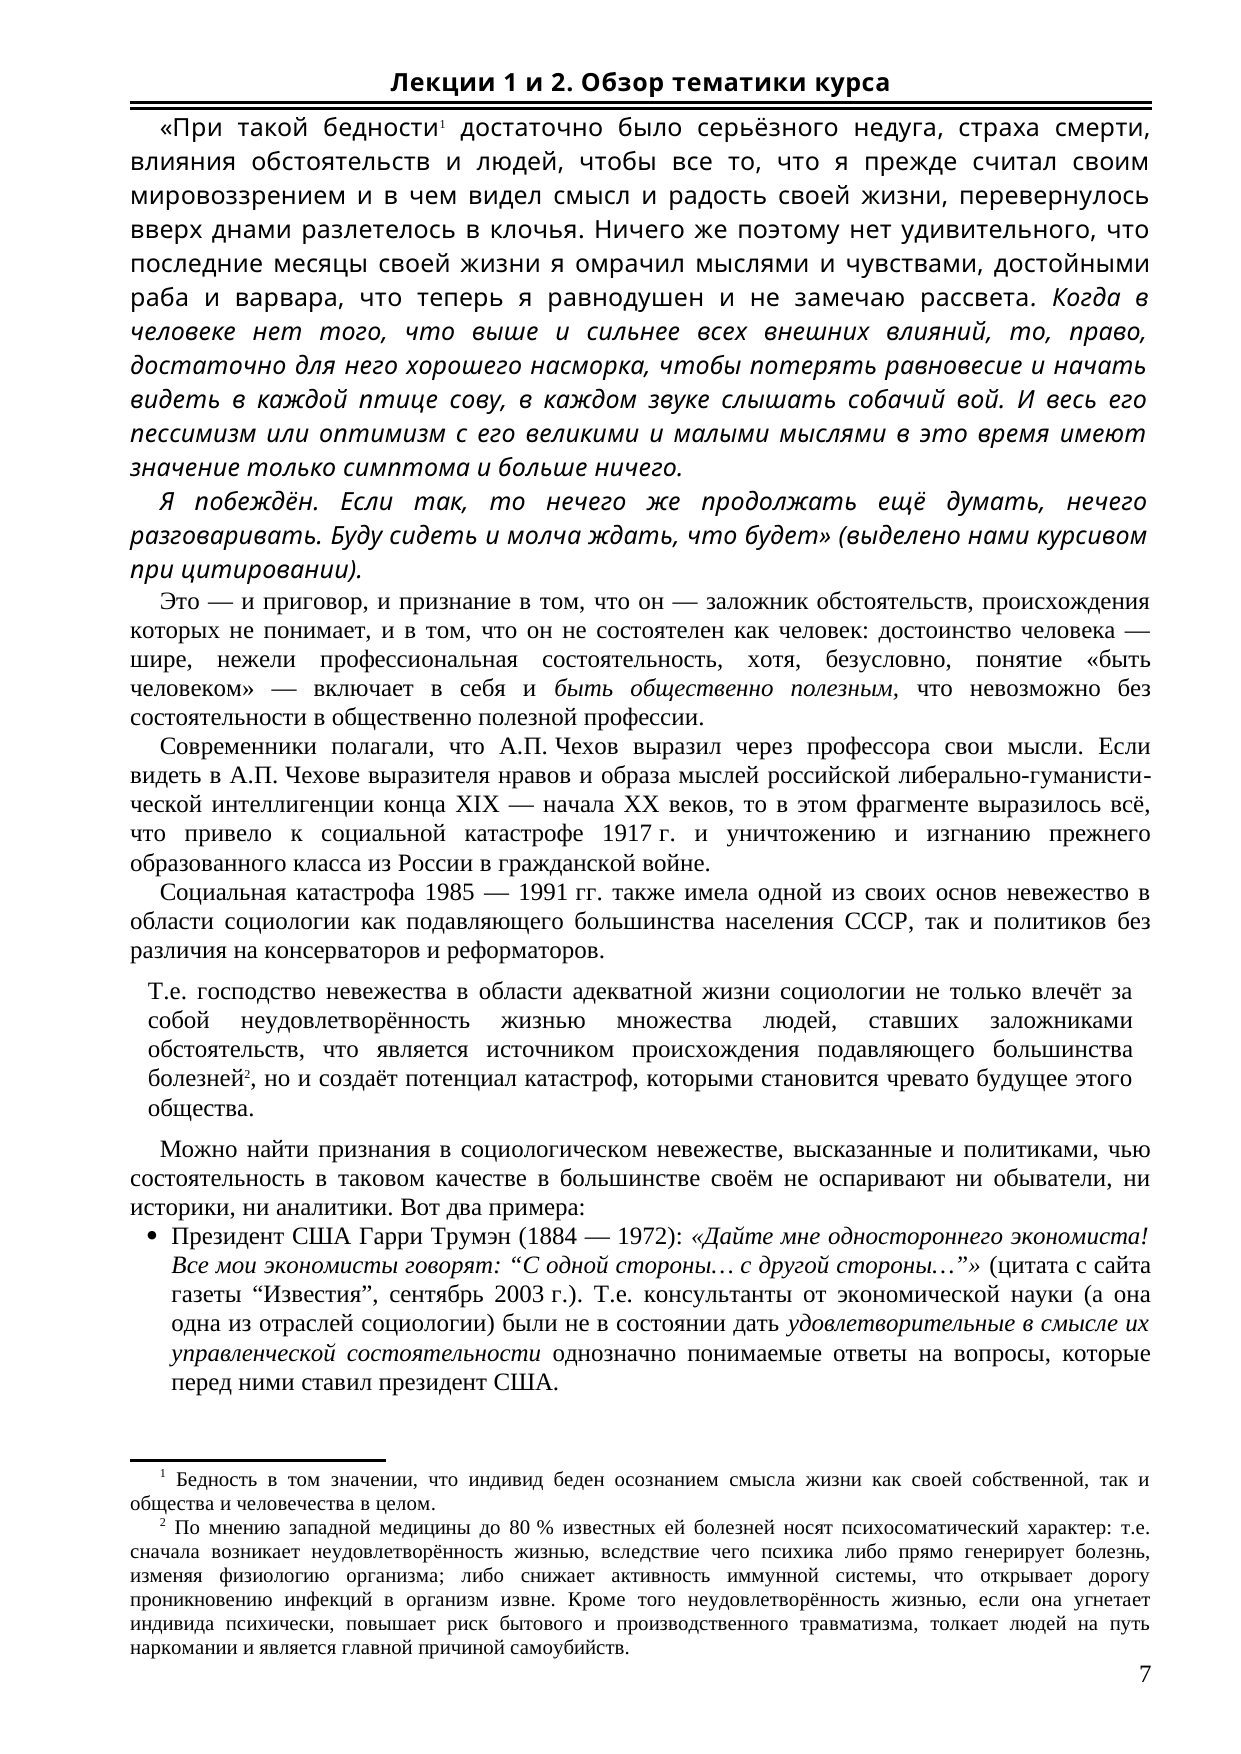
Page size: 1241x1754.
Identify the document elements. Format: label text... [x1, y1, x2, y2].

text По мнению западной медицины до 80 % известных ей болезней носят психосоматический характер: т.е. сначала возникает неудовлетворённость жизнью, вследствие чего психика либо прямо генерирует болезнь, изменяя физиологию организма; либо снижает активность иммунной системы, что открывает дорогу проникновению инфекций в организм извне. Кроме того неудовлетворённость жизнью, если она угнетает индивида психически, повышает риск бытового и производственного травматизма, толкает людей на путь наркомании и является главной причиной самоубийств. [130, 1515, 1152, 1659]
text Это — и приговор, и признание в том, что он — заложник обстоятельств, происхождения которых не понимает, и в том, что он не состоятелен как человек: достоинство человека — шире, нежели профессиональная состоятельность, хотя, безусловно, понятие «быть человеком» — включает в себя и быть общественно полезным, что невозможно без состоятельности в общественно полезной профессии. [130, 586, 1152, 731]
text Я побеждён. Если так, то нечего же продолжать ещё думать, нечего разговаривать. Буду сидеть и молча ждать, что будет» (выделено нами курсивом при цитировании). [130, 484, 1152, 586]
text Можно найти признания в социологическом невежестве, высказанные и политиками, чью состоятельность в таковом качестве в большинстве своём не оспаривают ни обыватели, ни историки, ни аналитики. Вот два примера: [130, 1134, 1152, 1221]
text Социальная катастрофа 1985 — 1991 гг. также имела одной из своих основ невежество в области социологии как подавляющего большинства населения СССР, так и политиков без различия на консерваторов и реформаторов. [130, 876, 1152, 964]
text «При такой бедности достаточно было серьёзного недуга, страха смерти, влияния обстоятельств и людей, чтобы все то, что я прежде считал своим мировоззрением и в чем видел смысл и радость своей жизни, перевернулось вверх днами разлетелось в клочья. Ничего же поэтому нет удивительного, что последние месяцы своей жизни я омрачил мыслями и чувствами, достойными раба и варвара, что теперь я равнодушен и не замечаю рассвета. Когда в человеке нет того, что выше и сильнее всех внешних влияний, то, право, достаточно для него хорошего насморка, чтобы потерять равновесие и начать видеть в каждой птице сову, в каждом звуке слышать собачий вой. И весь его пессимизм или оптимизм с его великими и малыми мыслями в это время имеют значение только симптома и больше ничего. [130, 110, 1152, 484]
list Президент США Гарри Трумэн (1884 — 1972): «Дайте мне одностороннего экономиста! Все мои экономисты говорят: “С одной стороны… с другой стороны…”» (цитата с сайта газеты “Известия”, сентябрь 2003 г.). Т.е. консультанты от экономической науки (а она одна из отраслей социологии) были не в состоянии дать удовлетворительные в смысле их управленческой состоятельности однозначно понимаемые ответы на вопросы, которые перед ними ставил президент США. [148, 1221, 1152, 1396]
text Современники полагали, что А.П. Чехов выразил через профессора свои мысли. Если видеть в А.П. Чехове выразителя нравов и образа мыслей российской либерально-гуманисти­чес­кой интеллигенции конца XIX — начала ХХ веков, то в этом фрагменте выразилось всё, что привело к социальной катастрофе 1917 г. и уничтожению и изгнанию прежнего образованного класса из России в гражданской войне. [130, 731, 1152, 876]
text Т.е. господство невежества в области адекватной жизни социологии не только влечёт за собой неудовлетворённость жизнью множества людей, ставших заложниками обстоятельств, что является источником происхождения подавляющего большинства болезней, но и создаёт потенциал катастроф, которыми становится чревато будущее этого общества. [148, 976, 1134, 1121]
text Бедность в том значении, что индивид беден осознанием смысла жизни как своей собственной, так и общества и человечества в целом. [130, 1467, 1152, 1515]
